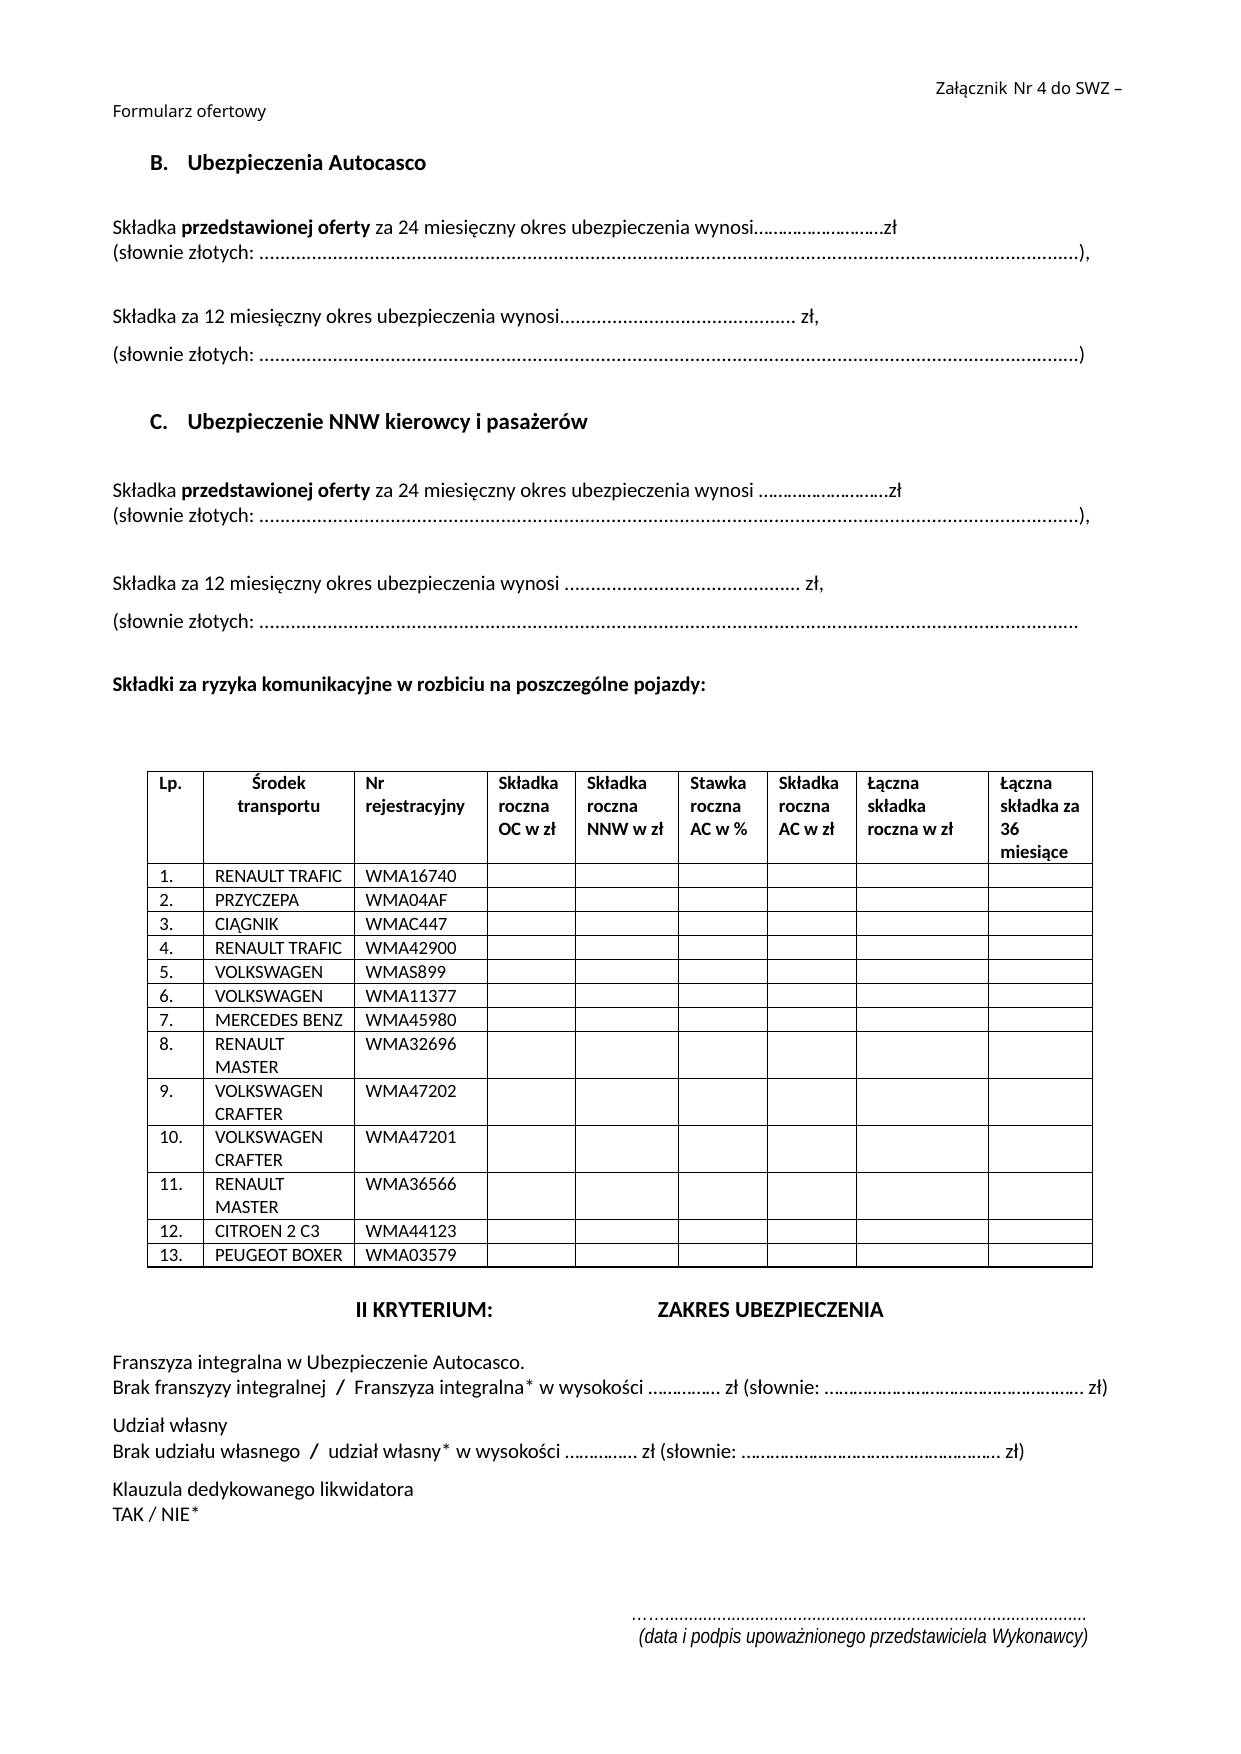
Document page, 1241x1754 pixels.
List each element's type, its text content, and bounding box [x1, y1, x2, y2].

table_cell [576, 864, 678, 887]
table_header Środek transportu [204, 772, 354, 863]
table_cell [768, 1008, 856, 1031]
table_cell [768, 936, 856, 959]
table_cell [679, 1079, 767, 1125]
table_cell CITROEN 2 C3 [204, 1220, 354, 1242]
table_cell WMA47202 [355, 1079, 487, 1125]
table_cell [989, 912, 1092, 935]
table_cell 13. [148, 1244, 203, 1266]
table_cell [488, 1173, 575, 1218]
table_cell [488, 936, 575, 959]
table_cell 4. [148, 936, 203, 959]
table_cell 9. [148, 1079, 203, 1125]
table_cell [488, 960, 575, 983]
table_cell [768, 888, 856, 911]
table_cell [488, 1079, 575, 1125]
table_cell [989, 984, 1092, 1007]
table_cell [989, 960, 1092, 983]
table_cell [679, 1220, 767, 1242]
table_cell [989, 1220, 1092, 1242]
text Brak udziału własnego / udział własny* w wysokości …………… zł (słownie: ……………………………………………… zł) [112, 1438, 1128, 1463]
table_cell [679, 888, 767, 911]
table_cell WMA11377 [355, 984, 487, 1007]
table_cell VOLKSWAGEN CRAFTER [204, 1079, 354, 1125]
table_cell [768, 864, 856, 887]
table_cell [857, 1173, 988, 1218]
table_header Stawka roczna AC w % [679, 772, 767, 863]
table_cell WMAS899 [355, 960, 487, 983]
table_cell [989, 864, 1092, 887]
table_cell [768, 1126, 856, 1172]
table_cell [576, 1244, 678, 1266]
table_cell VOLKSWAGEN [204, 984, 354, 1007]
table_cell 1. [148, 864, 203, 887]
table_cell [488, 864, 575, 887]
table_cell [679, 864, 767, 887]
table_cell VOLKSWAGEN CRAFTER [204, 1126, 354, 1172]
table_cell [768, 1079, 856, 1125]
table_cell [679, 1173, 767, 1218]
text Składki za ryzyka komunikacyjne w rozbiciu na poszczególne pojazdy: [112, 672, 1128, 697]
table_cell 8. [148, 1032, 203, 1078]
table_cell [488, 984, 575, 1007]
table_cell 11. [148, 1173, 203, 1218]
table_cell 10. [148, 1126, 203, 1172]
table_cell [857, 1220, 988, 1242]
table_cell [576, 888, 678, 911]
table_cell [576, 912, 678, 935]
text Składka przedstawionej oferty za 24 miesięczny okres ubezpieczenia wynosi………………………zł [112, 214, 1128, 239]
table_cell 6. [148, 984, 203, 1007]
text (słownie złotych: ............................................................................................................................................................), [112, 239, 1128, 265]
text Udział własny [112, 1412, 1128, 1438]
table_cell [989, 888, 1092, 911]
text Składka za 12 miesięczny okres ubezpieczenia wynosi ............................................. zł, [112, 570, 1128, 595]
table_cell RENAULT MASTER [204, 1173, 354, 1218]
table_cell [576, 960, 678, 983]
table_cell PRZYCZEPA [204, 888, 354, 911]
table_cell [768, 912, 856, 935]
text Franszyza integralna w Ubezpieczenie Autocasco. [112, 1349, 1128, 1374]
table_cell [679, 1008, 767, 1031]
table_cell [857, 1244, 988, 1266]
table_cell 7. [148, 1008, 203, 1031]
table_cell WMA44123 [355, 1220, 487, 1242]
table_cell [989, 1173, 1092, 1218]
table_cell [576, 1173, 678, 1218]
table_cell [488, 888, 575, 911]
table_cell [768, 1220, 856, 1242]
text (słownie złotych: ............................................................................................................................................................) [112, 341, 1128, 366]
table_cell [768, 1032, 856, 1078]
table_cell [679, 912, 767, 935]
text Brak franszyzy integralnej / Franszyza integralna* w wysokości …………… zł (słownie: ……………………………………………… zł) [112, 1374, 1128, 1400]
table_cell WMA32696 [355, 1032, 487, 1078]
table_cell [576, 1126, 678, 1172]
table_header Nr rejestracyjny [355, 772, 487, 863]
table_cell [576, 1220, 678, 1242]
table_cell RENAULT MASTER [204, 1032, 354, 1078]
table_cell [768, 1173, 856, 1218]
table_cell [488, 1220, 575, 1242]
table_cell [989, 1079, 1092, 1125]
table_cell [768, 984, 856, 1007]
table_cell RENAULT TRAFIC akietu 2 - zmego w Warszawiednostkowej wiekszej 1111111111111111111111111111111111111111111111111111111111111111111111111111111 [204, 864, 354, 887]
table_cell [488, 1032, 575, 1078]
text (słownie złotych: ............................................................................................................................................................), [112, 502, 1128, 528]
table_cell 3. [148, 912, 203, 935]
table_cell [679, 1126, 767, 1172]
table_cell WMA42900 [355, 936, 487, 959]
table_cell [989, 1126, 1092, 1172]
table_cell 5. [148, 960, 203, 983]
table_header Składka roczna OC w zł [488, 772, 575, 863]
table_cell [679, 1032, 767, 1078]
table_cell [488, 1244, 575, 1266]
table_header Składka roczna AC w zł [768, 772, 856, 863]
table_cell [857, 960, 988, 983]
table_cell CIĄGNIK [204, 912, 354, 935]
table_cell [576, 984, 678, 1007]
table_cell WMA47201 [355, 1126, 487, 1172]
text II KRYTERIUM: ZAKRES UBEZPIECZENIA [112, 1295, 1128, 1323]
table_cell [576, 1008, 678, 1031]
table_cell [488, 1126, 575, 1172]
table_cell WMAC447 [355, 912, 487, 935]
table_cell [857, 1126, 988, 1172]
table_cell [857, 1079, 988, 1125]
table_cell [679, 1244, 767, 1266]
table_cell [857, 1032, 988, 1078]
table_cell [488, 1008, 575, 1031]
table_cell [576, 936, 678, 959]
table_header Składka roczna NNW w zł [576, 772, 678, 863]
table_cell WMA16740 [355, 864, 487, 887]
table_cell [857, 936, 988, 959]
table_cell [679, 960, 767, 983]
table_cell [679, 984, 767, 1007]
table_cell WMA45980 [355, 1008, 487, 1031]
table_cell WMA04AF [355, 888, 487, 911]
text (słownie złotych: ............................................................................................................................................................ [112, 608, 1128, 633]
table_cell [857, 888, 988, 911]
table_cell [857, 984, 988, 1007]
text Składka za 12 miesięczny okres ubezpieczenia wynosi............................................. zł, [112, 303, 1128, 328]
table_cell [576, 1079, 678, 1125]
table_cell 2. [148, 888, 203, 911]
table_cell PEUGEOT BOXER [204, 1244, 354, 1266]
table_cell [679, 936, 767, 959]
table_header Łączna składka za 36 miesiące [989, 772, 1092, 863]
list Ubezpieczenie NNW kierowcy i pasażerów [150, 407, 1128, 435]
table_header Łączna składka roczna w zł [857, 772, 988, 863]
text TAK / NIE* [112, 1501, 1128, 1527]
table_cell WMA03579 [355, 1244, 487, 1266]
table_cell MERCEDES BENZ [204, 1008, 354, 1031]
table_cell [989, 936, 1092, 959]
text Klauzula dedykowanego likwidatora [112, 1476, 1128, 1501]
table_cell [768, 960, 856, 983]
table_cell [857, 1008, 988, 1031]
table_cell WMA36566 [355, 1173, 487, 1218]
table_cell [488, 912, 575, 935]
table_cell 12. [148, 1220, 203, 1242]
text Składka przedstawionej oferty za 24 miesięczny okres ubezpieczenia wynosi ………………………zł [112, 477, 1128, 502]
table_cell [989, 1244, 1092, 1266]
table_cell [576, 1032, 678, 1078]
table_cell [857, 864, 988, 887]
table_cell VOLKSWAGEN [204, 960, 354, 983]
table_cell RENAULT TRAFIC [204, 936, 354, 959]
table_cell [857, 912, 988, 935]
table_cell [989, 1032, 1092, 1078]
table_header Lp. [148, 772, 203, 863]
list Ubezpieczenia Autocasco [150, 148, 1128, 176]
table_cell [768, 1244, 856, 1266]
table_cell [989, 1008, 1092, 1031]
